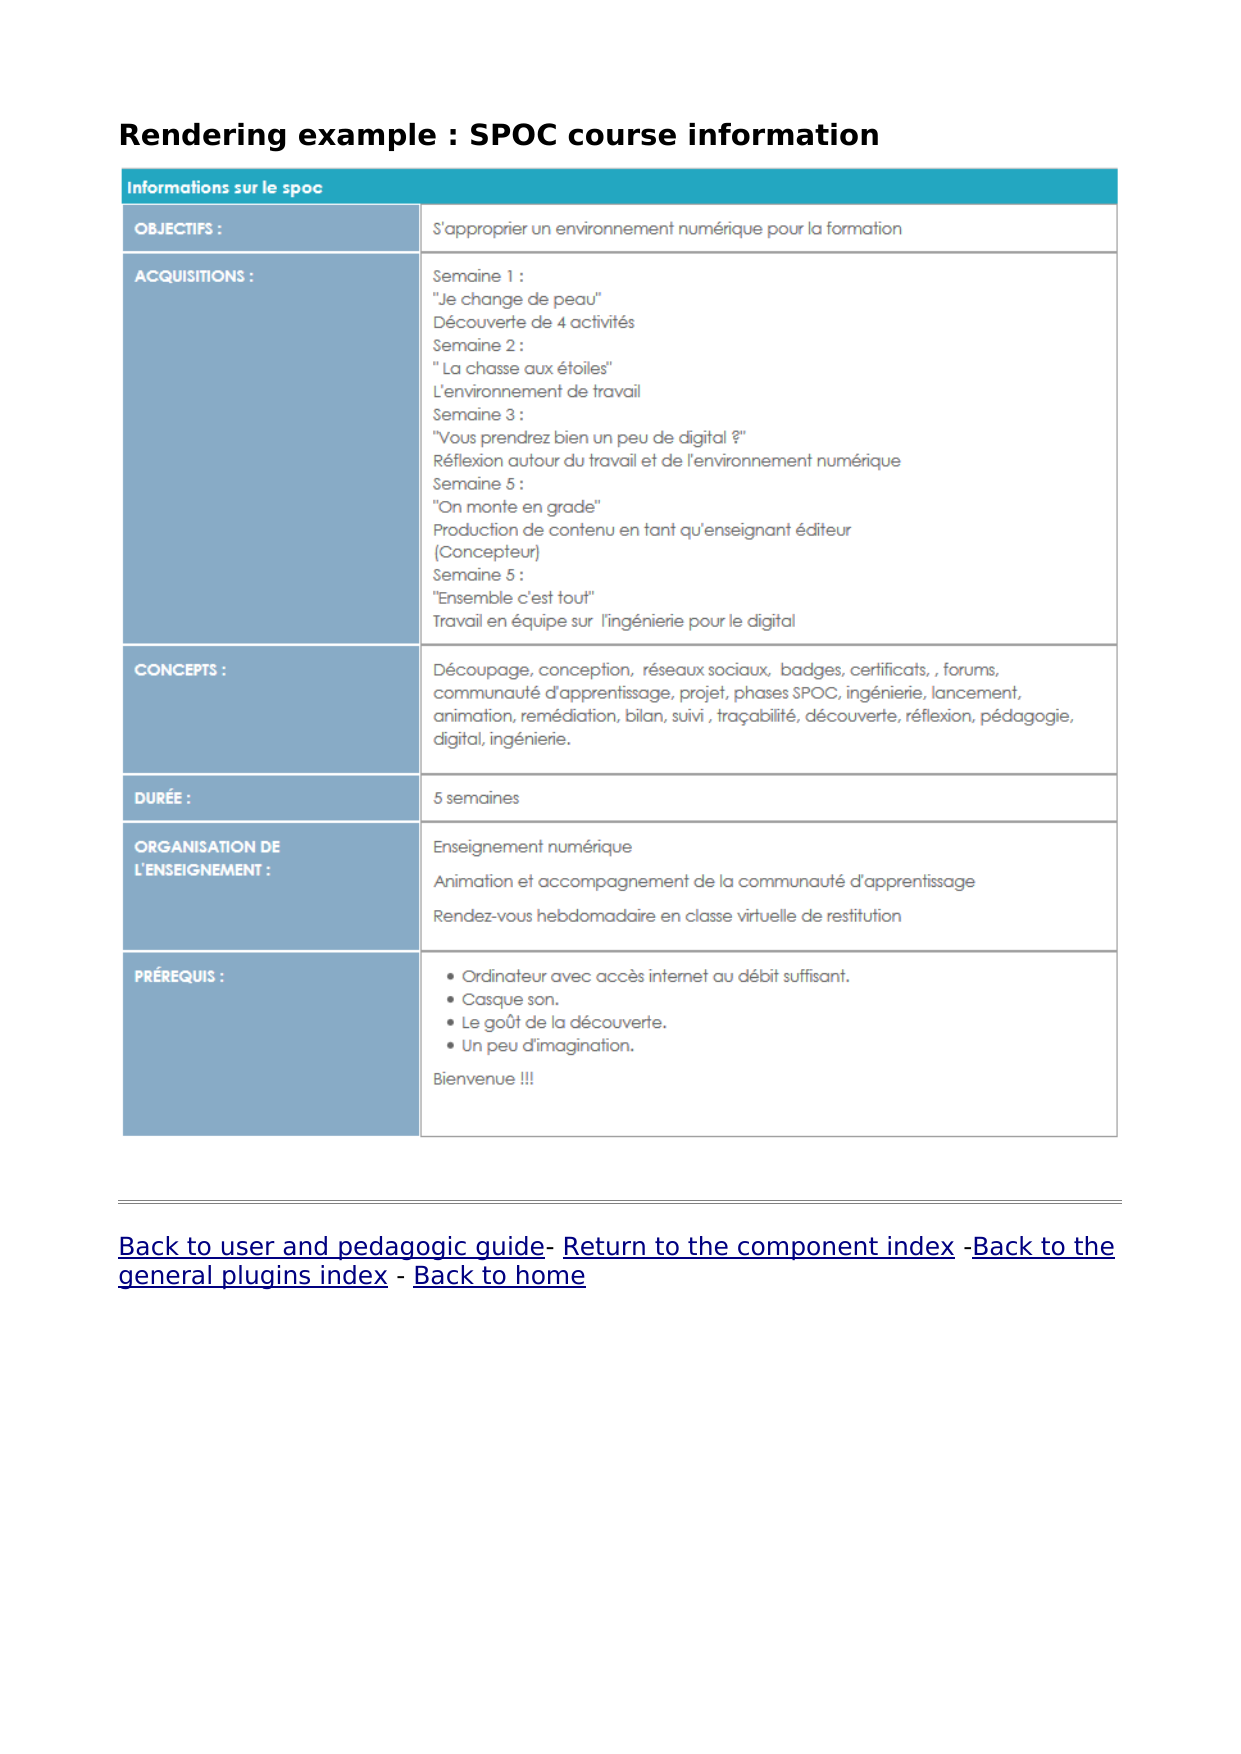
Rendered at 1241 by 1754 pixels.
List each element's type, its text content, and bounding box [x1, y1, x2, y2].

picture [118, 164, 1123, 1145]
subtitle Rendering example : SPOC course information [118, 118, 1122, 152]
text Back to user and pedagogic guide- Return to the component index -Back to the general plugins index - Back to home [118, 1232, 1122, 1291]
